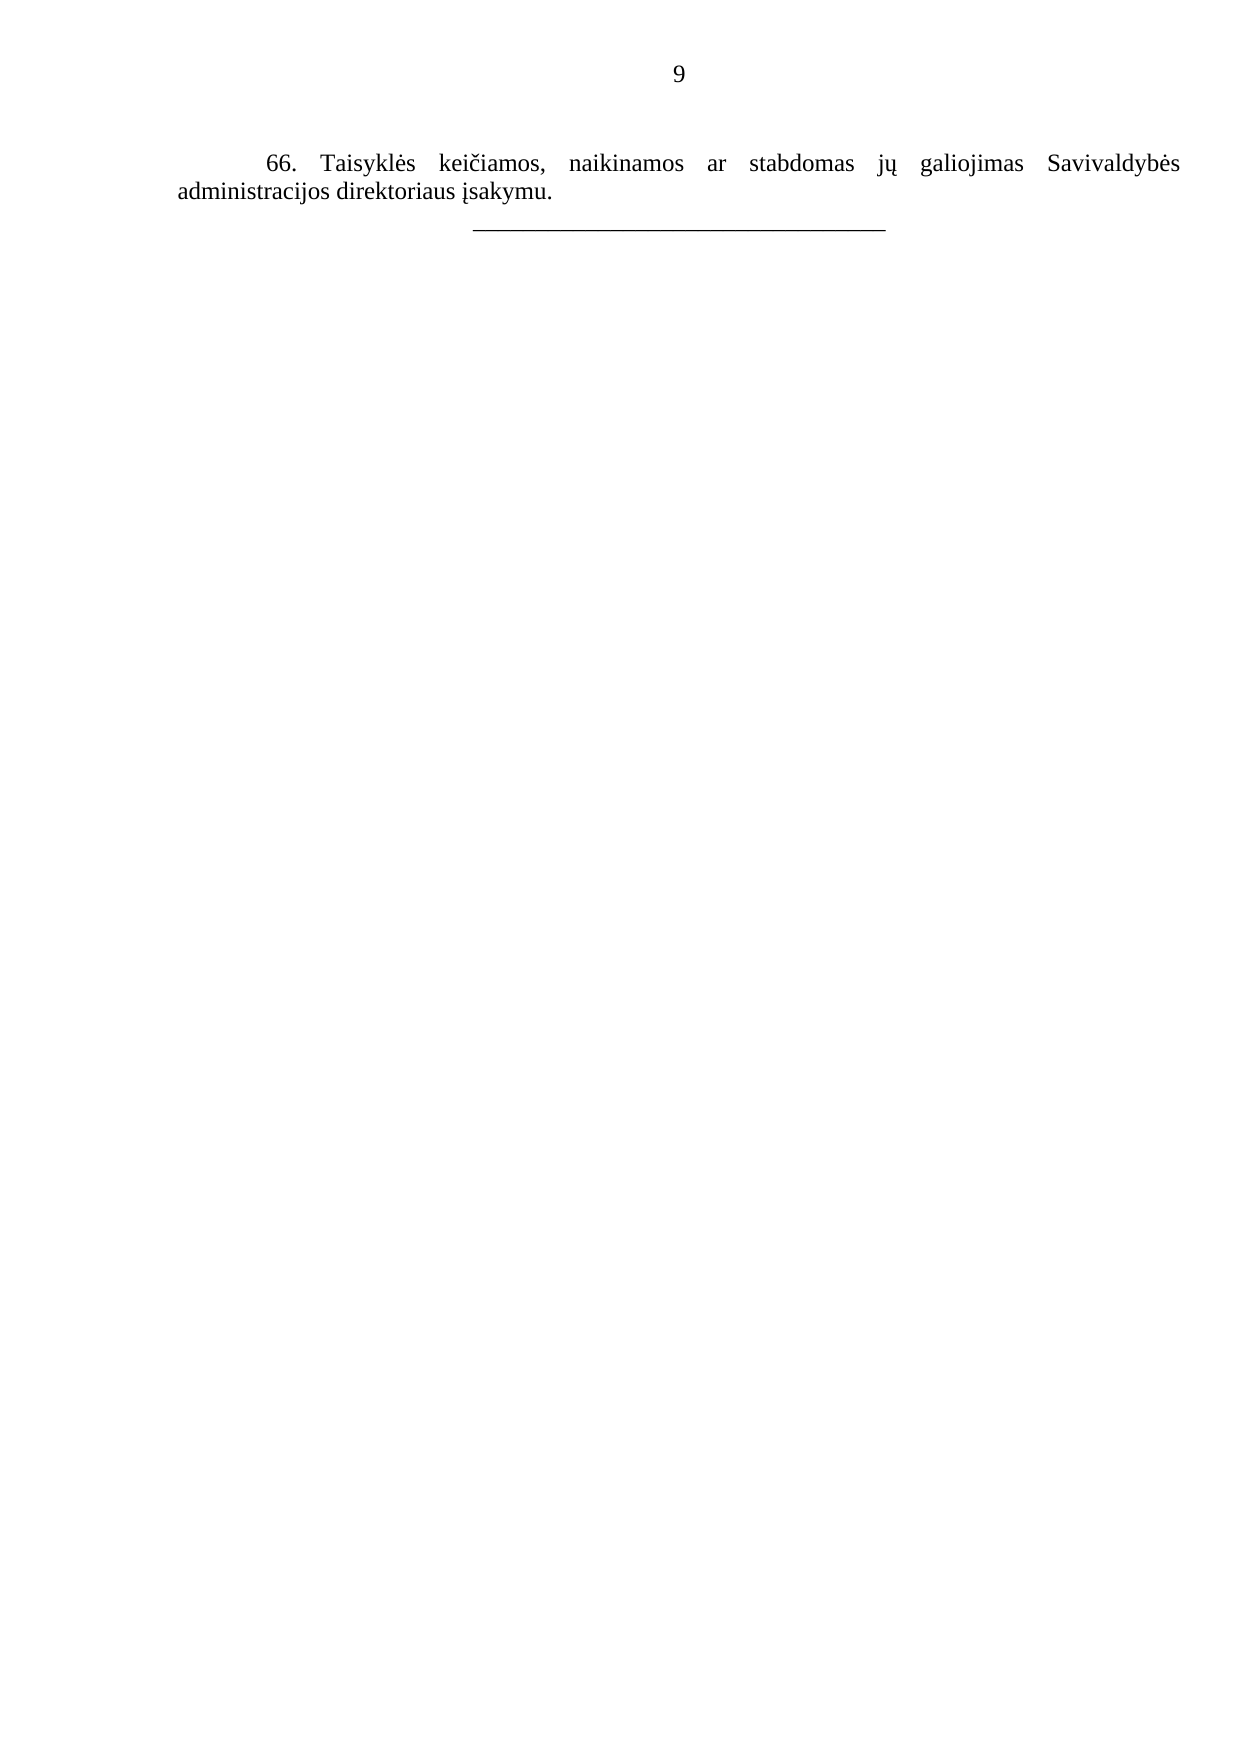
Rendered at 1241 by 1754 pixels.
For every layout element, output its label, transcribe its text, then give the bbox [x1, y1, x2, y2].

text _________________________________ [177, 205, 1181, 234]
text 66. Taisyklės keičiamos, naikinamos ar stabdomas jų galiojimas Savivaldybės administracijos direktoriaus įsakymu. [177, 148, 1181, 205]
